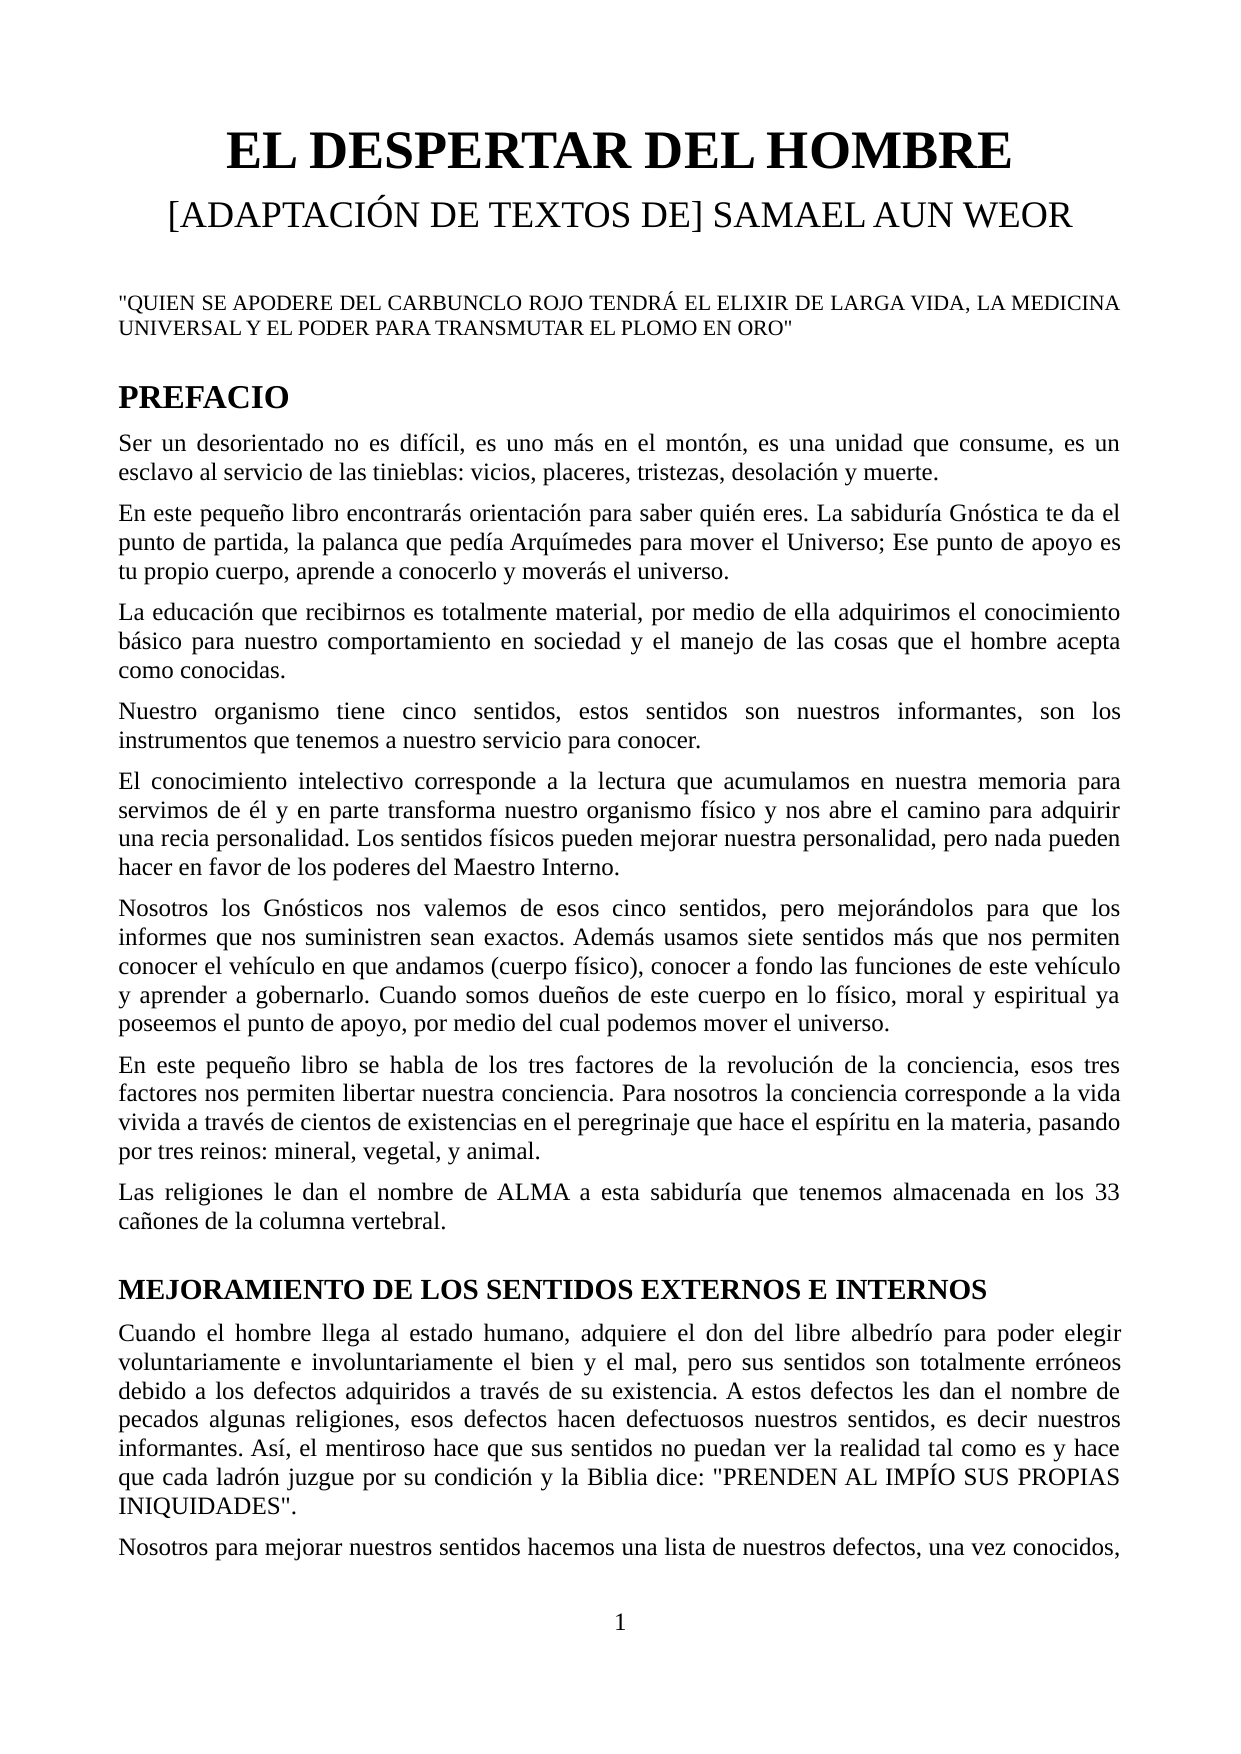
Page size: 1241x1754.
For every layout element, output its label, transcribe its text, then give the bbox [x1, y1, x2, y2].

text La educación que recibirnos es totalmente material, por medio de ella adquirimos el conocimiento básico para nuestro comportamiento en sociedad y el manejo de las cosas que el hombre acepta como conocidas. [118, 597, 1122, 683]
text En este pequeño libro encontrarás orientación para saber quién eres. La sabiduría Gnóstica te da el punto de partida, la palanca que pedía Arquímedes para mover el Universo; Ese punto de apoyo es tu propio cuerpo, aprende a conocerlo y moverás el universo. [118, 498, 1122, 585]
text Nosotros los Gnósticos nos valemos de esos cinco sentidos, pero mejorándolos para que los informes que nos suministren sean exactos. Además usamos siete sentidos más que nos permiten conocer el vehículo en que andamos (cuerpo físico), conocer a fondo las funciones de este vehículo y aprender a gobernarlo. Cuando somos dueños de este cuerpo en lo físico, moral y espiritual ya poseemos el punto de apoyo, por medio del cual podemos mover el universo. [118, 893, 1122, 1037]
text Nuestro organismo tiene cinco sentidos, estos sentidos son nuestros informantes, son los instrumentos que tenemos a nuestro servicio para conocer. [118, 696, 1122, 753]
text En este pequeño libro se habla de los tres factores de la revolución de la conciencia, esos tres factores nos permiten libertar nuestra conciencia. Para nosotros la conciencia corresponde a la vida vivida a través de cientos de existencias en el peregrinaje que hace el espíritu en la materia, pasando por tres reinos: mineral, vegetal, y animal. [118, 1050, 1122, 1165]
text Las religiones le dan el nombre de ALMA a esta sabiduría que tenemos almacenada en los 33 cañones de la columna vertebral. [118, 1177, 1122, 1235]
text Ser un desorientado no es difícil, es uno más en el montón, es una unidad que consume, es un esclavo al servicio de las tinieblas: vicios, placeres, tristezas, desolación y muerte. [118, 428, 1122, 486]
text [ADAPTACIÓN DE TEXTOS DE] SAMAEL AUN WEOR [118, 193, 1122, 236]
text Cuando el hombre llega al estado humano, adquiere el don del libre albedrío para poder elegir voluntariamente e involuntariamente el bien y el mal, pero sus sentidos son totalmente erróneos debido a los defectos adquiridos a través de su existencia. A estos defectos les dan el nombre de pecados algunas religiones, esos defectos hacen defectuosos nuestros sentidos, es decir nuestros informantes. Así, el mentiroso hace que sus sentidos no puedan ver la realidad tal como es y hace que cada ladrón juzgue por su condición y la Biblia dice: "PRENDEN AL IMPÍO SUS PROPIAS INIQUIDADES". [118, 1318, 1122, 1519]
text EL DESPERTAR DEL HOMBRE [118, 118, 1122, 180]
subtitle PREFACIO [118, 378, 1122, 416]
subtitle MEJORAMIENTO DE LOS SENTIDOS EXTERNOS E INTERNOS [118, 1272, 1122, 1306]
text El conocimiento intelectivo corresponde a la lectura que acumulamos en nuestra memoria para servimos de él y en parte transforma nuestro organismo físico y nos abre el camino para adquirir una recia personalidad. Los sentidos físicos pueden mejorar nuestra personalidad, pero nada pueden hacer en favor de los poderes del Maestro Interno. [118, 766, 1122, 881]
text Nosotros para mejorar nuestros sentidos hacemos una lista de nuestros defectos, una vez conocidos, [118, 1532, 1122, 1561]
text "QUIEN SE APODERE DEL CARBUNCLO ROJO TENDRÁ EL ELIXIR DE LARGA VIDA, LA MEDICINA UNIVERSAL Y EL PODER PARA TRANSMUTAR EL PLOMO EN ORO" [118, 290, 1122, 340]
